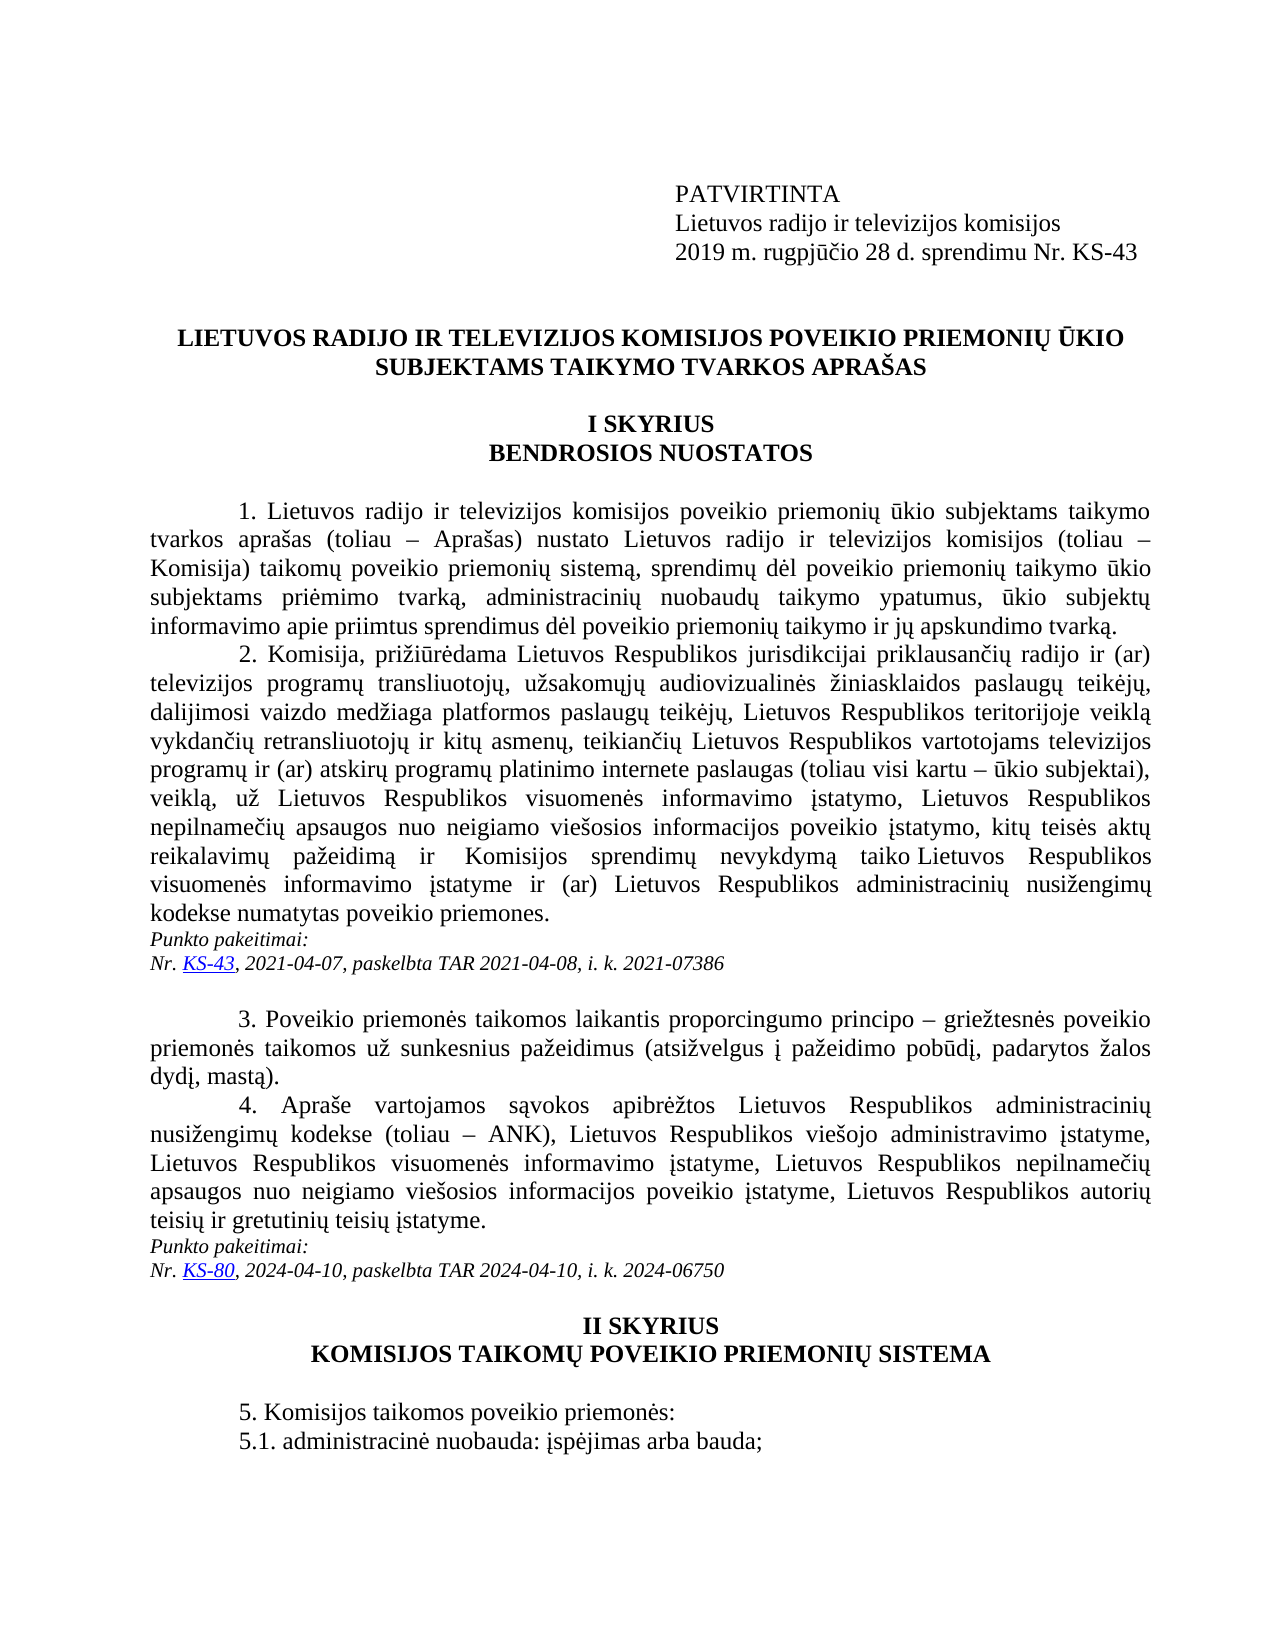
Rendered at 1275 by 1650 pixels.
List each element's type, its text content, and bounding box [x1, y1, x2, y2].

text KOMISIJOS TAIKOMŲ POVEIKIO PRIEMONIŲ SISTEMA [150, 1339, 1152, 1368]
text 3. Poveikio priemonės taikomos laikantis proporcingumo principo – griežtesnės poveikio priemonės taikomos už sunkesnius pažeidimus (atsižvelgus į pažeidimo pobūdį, padarytos žalos dydį, mastą). [150, 1004, 1152, 1090]
text Punkto pakeitimai: [150, 927, 1152, 951]
text 5.1. administracinė nuobauda: įspėjimas arba bauda; [150, 1426, 1152, 1454]
text 5. Komisijos taikomos poveikio priemonės: [150, 1397, 1152, 1426]
subtitle PATVIRTINTA [150, 179, 1152, 208]
text Nr. KS-43, 2021-04-07, paskelbta TAR 2021-04-08, i. k. 2021-07386 [150, 951, 1152, 975]
text BENDROSIOS NUOSTATOS [150, 438, 1152, 467]
text II SKYRIUS [150, 1311, 1152, 1339]
text 2. Komisija, prižiūrėdama Lietuvos Respublikos jurisdikcijai priklausančių radijo ir (ar) televizijos programų transliuotojų, užsakomųjų audiovizualinės žiniasklaidos paslaugų teikėjų, dalijimosi vaizdo medžiaga platformos paslaugų teikėjų, Lietuvos Respublikos teritorijoje veiklą vykdančių retransliuotojų ir kitų asmenų, teikiančių Lietuvos Respublikos vartotojams televizijos programų ir (ar) atskirų programų platinimo internete paslaugas (toliau visi kartu – ūkio subjektai), veiklą, už Lietuvos Respublikos visuomenės informavimo įstatymo, Lietuvos Respublikos nepilnamečių apsaugos nuo neigiamo viešosios informacijos poveikio įstatymo, kitų teisės aktų reikalavimų pažeidimą ir Komisijos sprendimų nevykdymą taiko Lietuvos Respublikos visuomenės informavimo įstatyme ir (ar) Lietuvos Respublikos administracinių nusižengimų kodekse numatytas poveikio priemones. [150, 639, 1152, 927]
text I SKYRIUS [150, 409, 1152, 438]
text 4. Apraše vartojamos sąvokos apibrėžtos Lietuvos Respublikos administracinių nusižengimų kodekse (toliau – ANK), Lietuvos Respublikos viešojo administravimo įstatyme, Lietuvos Respublikos visuomenės informavimo įstatyme, Lietuvos Respublikos nepilnamečių apsaugos nuo neigiamo viešosios informacijos poveikio įstatyme, Lietuvos Respublikos autorių teisių ir gretutinių teisių įstatyme. [150, 1090, 1152, 1234]
text 2019 m. rugpjūčio 28 d. sprendimu Nr. KS-43 [150, 237, 1152, 266]
text Lietuvos radijo ir televizijos komisijos [150, 208, 1152, 237]
text LIETUVOS RADIJO IR TELEVIZIJOS KOMISIJOS POVEIKIO PRIEMONIŲ ŪKIO SUBJEKTAMS TAIKYMO TVARKOS APRAŠAS [150, 323, 1152, 381]
text Nr. KS-80, 2024-04-10, paskelbta TAR 2024-04-10, i. k. 2024-06750 [150, 1258, 1152, 1282]
text 1. Lietuvos radijo ir televizijos komisijos poveikio priemonių ūkio subjektams taikymo tvarkos aprašas (toliau – Aprašas) nustato Lietuvos radijo ir televizijos komisijos (toliau – Komisija) taikomų poveikio priemonių sistemą, sprendimų dėl poveikio priemonių taikymo ūkio subjektams priėmimo tvarką, administracinių nuobaudų taikymo ypatumus, ūkio subjektų informavimo apie priimtus sprendimus dėl poveikio priemonių taikymo ir jų apskundimo tvarką. [150, 496, 1152, 639]
text Punkto pakeitimai: [150, 1234, 1152, 1258]
